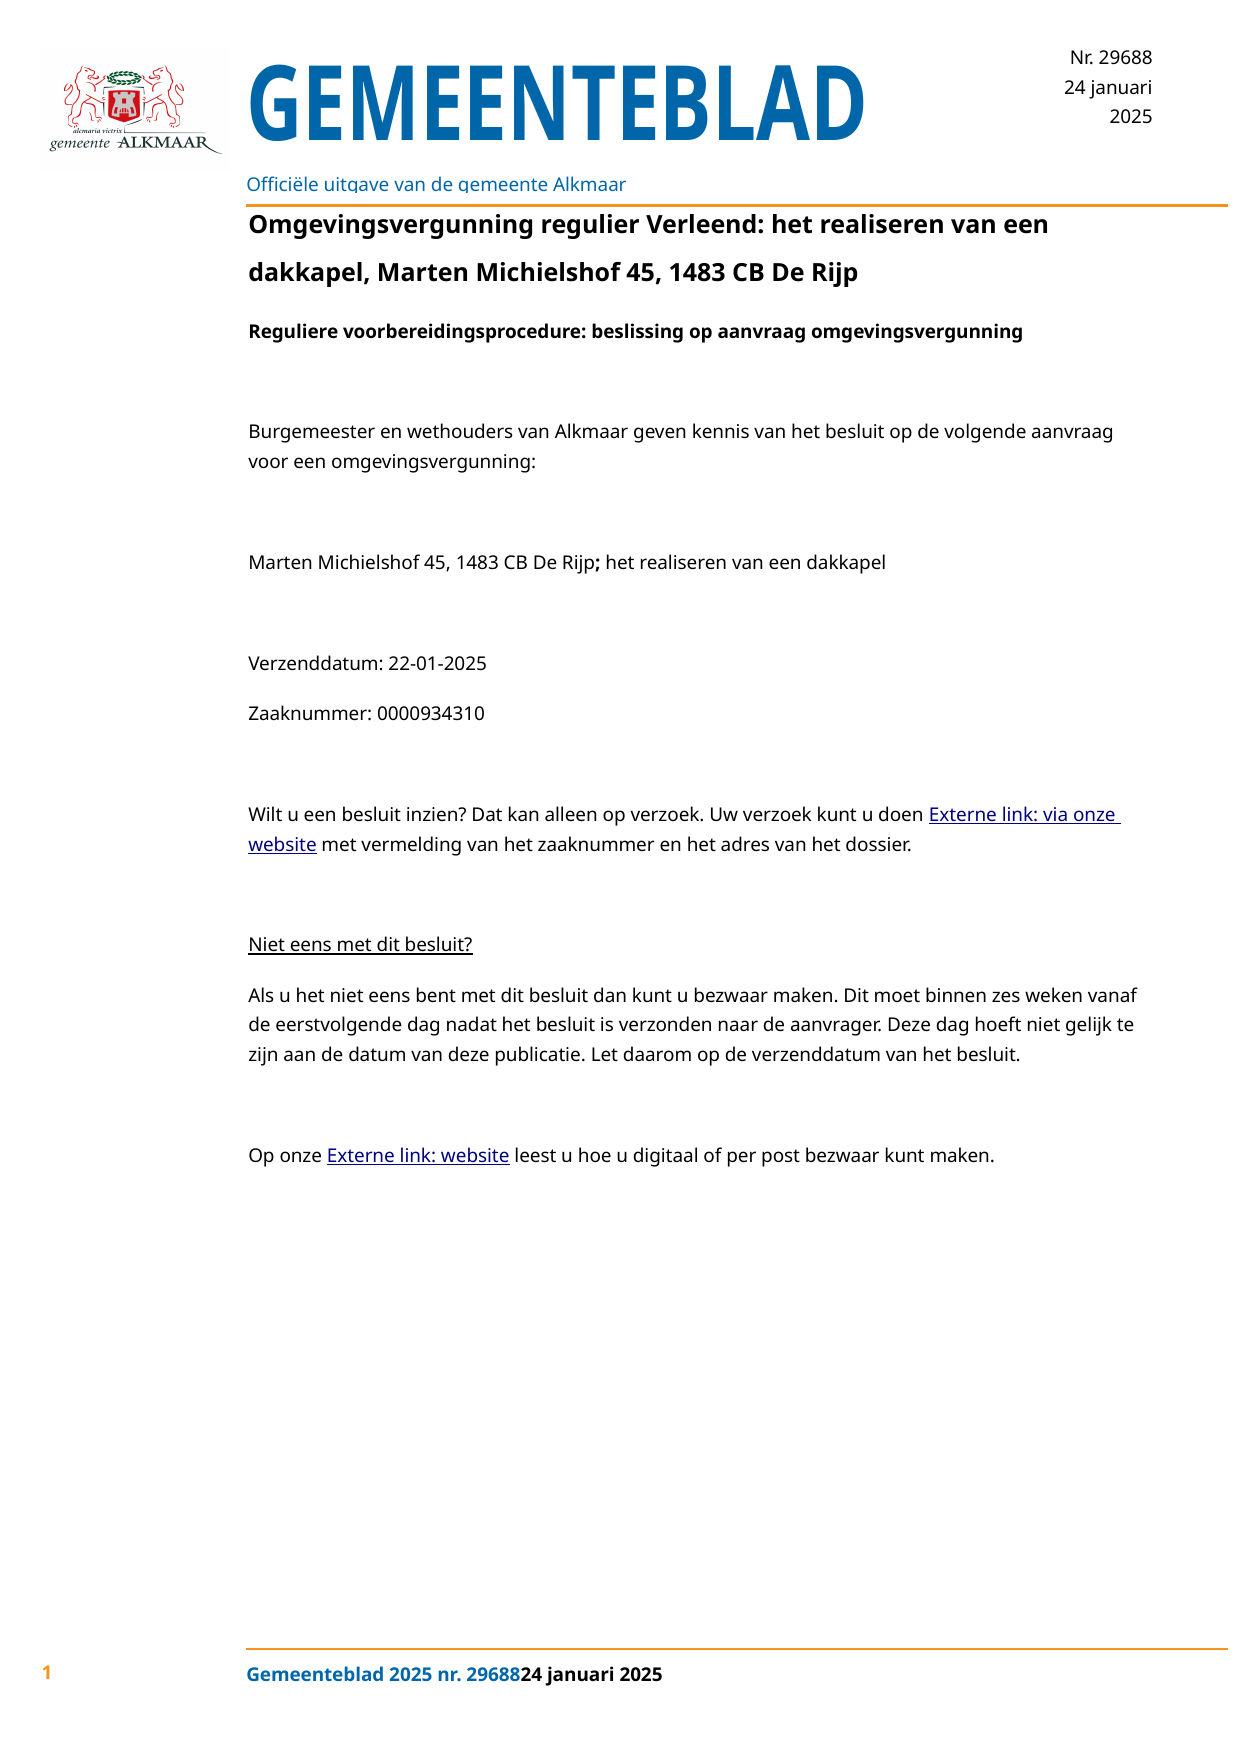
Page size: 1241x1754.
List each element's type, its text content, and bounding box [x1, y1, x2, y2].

text Als u het niet eens bent met dit besluit dan kunt u bezwaar maken. Dit moet binnen zes weken vanaf de eerstvolgende dag nadat het besluit is verzonden naar de aanvrager. Deze dag hoeft niet gelijk te zijn aan de datum van deze publicatie. Let daarom op de verzenddatum van het besluit. [248, 982, 1152, 1067]
text Verzenddatum: 22-01-2025 [248, 650, 1152, 676]
text Zaaknummer: 0000934310 [248, 700, 1152, 726]
text Marten Michielshof 45, 1483 CB De Rijp; het realiseren van een dakkapel [248, 549, 1152, 575]
text Niet eens met dit besluit? [248, 932, 1152, 957]
text Wilt u een besluit inzien? Dat kan alleen op verzoek. Uw verzoek kunt u doen Externe link: via onze website met vermelding van het zaaknummer en het adres van het dossier. [248, 801, 1152, 857]
text Burgemeester en wethouders van Alkmaar geven kennis van het besluit op de volgende aanvraag voor een omgevingsvergunning: [248, 419, 1152, 474]
text Op onze Externe link: website leest u hoe u digitaal of per post bezwaar kunt maken. [248, 1142, 1152, 1168]
picture [41, 47, 231, 172]
text Reguliere voorbereidingsprocedure: beslissing op aanvraag omgevingsvergunning [248, 318, 1152, 344]
text Omgevingsvergunning regulier Verleend: het realiseren van een dakkapel, Marten Michielshof 45, 1483 CB De Rijp [248, 207, 1152, 288]
